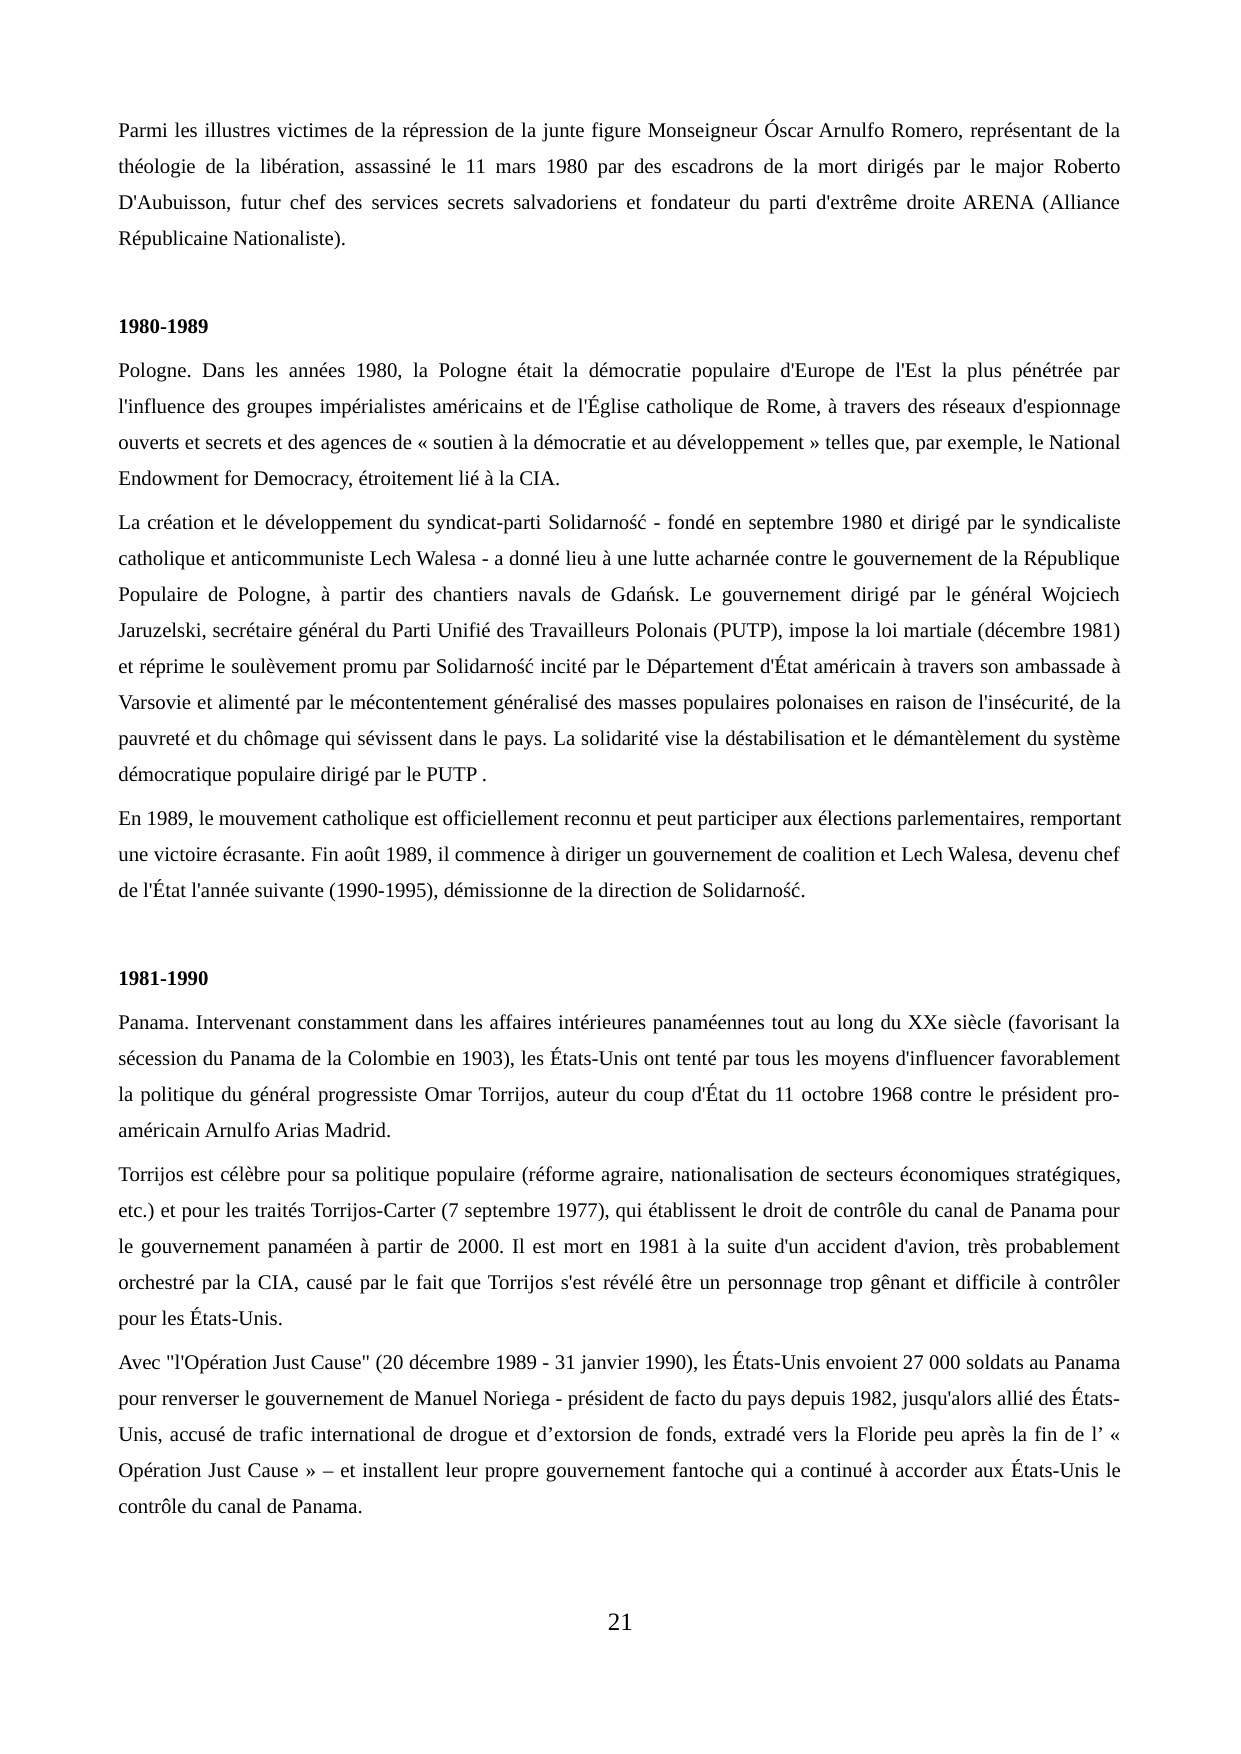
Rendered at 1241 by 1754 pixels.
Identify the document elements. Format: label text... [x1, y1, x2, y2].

text Torrijos est célèbre pour sa politique populaire (réforme agraire, nationalisation de secteurs économiques stratégiques, etc.) et pour les traités Torrijos-Carter (7 septembre 1977), qui établissent le droit de contrôle du canal de Panama pour le gouvernement panaméen à partir de 2000. Il est mort en 1981 à la suite d'un accident d'avion, très probablement orchestré par la CIA, causé par le fait que Torrijos s'est révélé être un personnage trop gênant et difficile à contrôler pour les États-Unis. [118, 1162, 1122, 1330]
text 1980-1989 [118, 314, 1122, 338]
text En 1989, le mouvement catholique est officiellement reconnu et peut participer aux élections parlementaires, remportant une victoire écrasante. Fin août 1989, il commence à diriger un gouvernement de coalition et Lech Walesa, devenu chef de l'État l'année suivante (1990-1995), démissionne de la direction de Solidarność. [118, 806, 1122, 902]
text Panama. Intervenant constamment dans les affaires intérieures panaméennes tout au long du XXe siècle (favorisant la sécession du Panama de la Colombie en 1903), les États-Unis ont tenté par tous les moyens d'influencer favorablement la politique du général progressiste Omar Torrijos, auteur du coup d'État du 11 octobre 1968 contre le président pro-américain Arnulfo Arias Madrid. [118, 1009, 1122, 1142]
text Pologne. Dans les années 1980, la Pologne était la démocratie populaire d'Europe de l'Est la plus pénétrée par l'influence des groupes impérialistes américains et de l'Église catholique de Rome, à travers des réseaux d'espionnage ouverts et secrets et des agences de « soutien à la démocratie et au développement » telles que, par exemple, le National Endowment for Democracy, étroitement lié à la CIA. [118, 358, 1122, 490]
text 1981-1990 [118, 966, 1122, 990]
text Parmi les illustres victimes de la répression de la junte figure Monseigneur Óscar Arnulfo Romero, représentant de la théologie de la libération, assassiné le 11 mars 1980 par des escadrons de la mort dirigés par le major Roberto D'Aubuisson, futur chef des services secrets salvadoriens et fondateur du parti d'extrême droite ARENA (Alliance Républicaine Nationaliste). [118, 118, 1122, 250]
text Avec "l'Opération Just Cause" (20 décembre 1989 - 31 janvier 1990), les États-Unis envoient 27 000 soldats au Panama pour renverser le gouvernement de Manuel Noriega - président de facto du pays depuis 1982, jusqu'alors allié des États-Unis, accusé de trafic international de drogue et d’extorsion de fonds, extradé vers la Floride peu après la fin de l’ « Opération Just Cause » – et installent leur propre gouvernement fantoche qui a continué à accorder aux États-Unis le contrôle du canal de Panama. [118, 1349, 1122, 1518]
text La création et le développement du syndicat-parti Solidarność - fondé en septembre 1980 et dirigé par le syndicaliste catholique et anticommuniste Lech Walesa - a donné lieu à une lutte acharnée contre le gouvernement de la République Populaire de Pologne, à partir des chantiers navals de Gdańsk. Le gouvernement dirigé par le général Wojciech Jaruzelski, secrétaire général du Parti Unifié des Travailleurs Polonais (PUTP), impose la loi martiale (décembre 1981) et réprime le soulèvement promu par Solidarność incité par le Département d'État américain à travers son ambassade à Varsovie et alimenté par le mécontentement généralisé des masses populaires polonaises en raison de l'insécurité, de la pauvreté et du chômage qui sévissent dans le pays. La solidarité vise la déstabilisation et le démantèlement du système démocratique populaire dirigé par le PUTP . [118, 510, 1122, 786]
